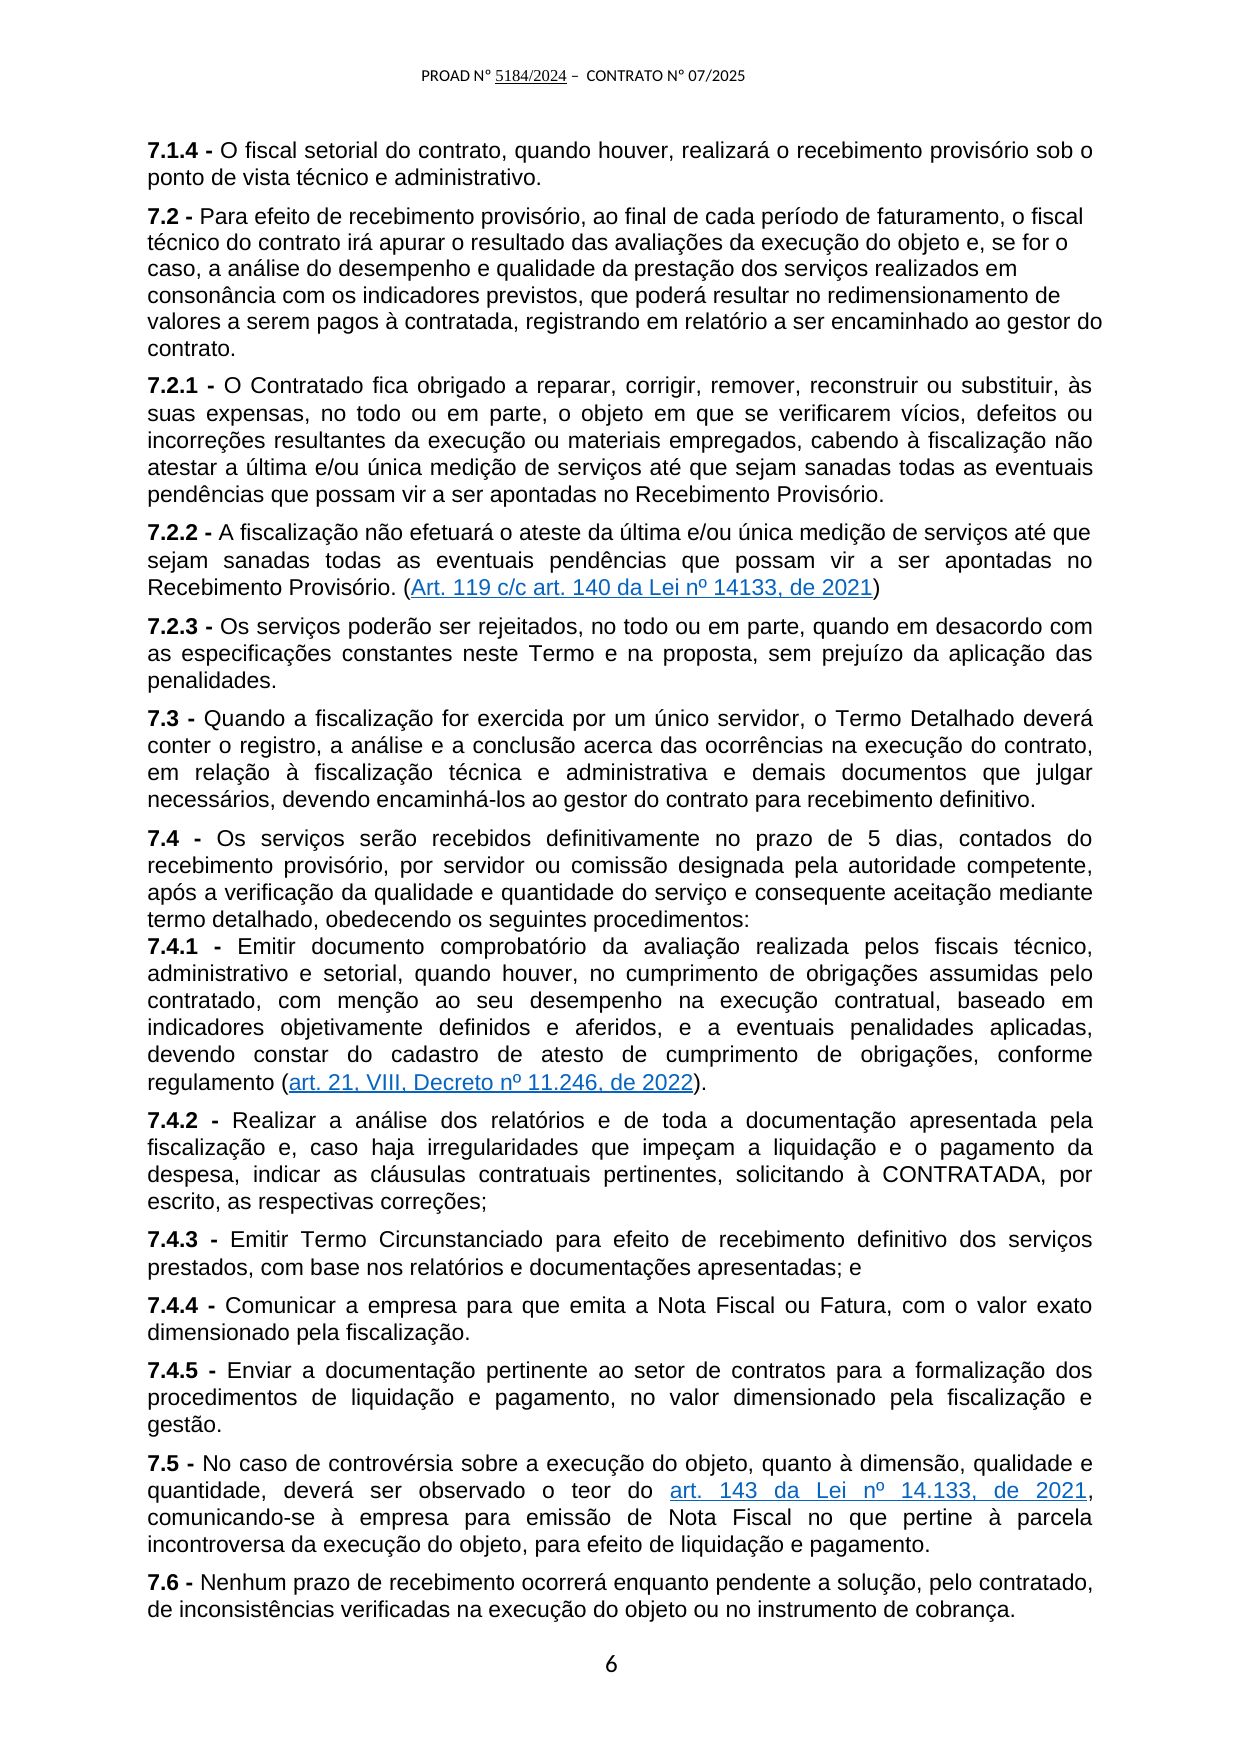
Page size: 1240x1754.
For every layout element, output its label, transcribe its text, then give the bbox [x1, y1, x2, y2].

text 7.2.1 - O Contratado fica obrigado a reparar, corrigir, remover, reconstruir ou substituir, às suas expensas, no todo ou em parte, o objeto em que se verificarem vícios, defeitos ou incorreções resultantes da execução ou materiais empregados, cabendo à fiscalização não atestar a última e/ou única medição de serviços até que sejam sanadas todas as eventuais pendências que possam vir a ser apontadas no Recebimento Provisório. [147, 372, 1094, 507]
text 7.6 - Nenhum prazo de recebimento ocorrerá enquanto pendente a solução, pelo contratado, de inconsistências verificadas na execução do objeto ou no instrumento de cobrança. [147, 1569, 1094, 1623]
text 7.3 - Quando a fiscalização for exercida por um único servidor, o Termo Detalhado deverá conter o registro, a análise e a conclusão acerca das ocorrências na execução do contrato, em relação à fiscalização técnica e administrativa e demais documentos que julgar necessários, devendo encaminhá-los ao gestor do contrato para recebimento definitivo. [147, 705, 1094, 813]
text 7.4.1 - Emitir documento comprobatório da avaliação realizada pelos fiscais técnico, administrativo e setorial, quando houver, no cumprimento de obrigações assumidas pelo contratado, com menção ao seu desempenho na execução contratual, baseado em indicadores objetivamente definidos e aferidos, e a eventuais penalidades aplicadas, devendo constar do cadastro de atesto de cumprimento de obrigações, conforme regulamento (art. 21, VIII, Decreto nº 11.246, de 2022). [147, 933, 1094, 1095]
text 7.2.3 - Os serviços poderão ser rejeitados, no todo ou em parte, quando em desacordo com as especificações constantes neste Termo e na proposta, sem prejuízo da aplicação das penalidades. [147, 613, 1094, 693]
text 7.4.4 - Comunicar a empresa para que emita a Nota Fiscal ou Fatura, com o valor exato dimensionado pela fiscalização. [147, 1292, 1094, 1345]
text 7.2.2 - A fiscalização não efetuará o ateste da última e/ou única medição de serviços até que [147, 519, 1094, 545]
text 7.4.5 - Enviar a documentação pertinente ao setor de contratos para a formalização dos procedimentos de liquidação e pagamento, no valor dimensionado pela fiscalização e gestão. [147, 1357, 1094, 1438]
text 7.4 - Os serviços serão recebidos definitivamente no prazo de 5 dias, contados do recebimento provisório, por servidor ou comissão designada pela autoridade competente, após a verificação da qualidade e quantidade do serviço e consequente aceitação mediante termo detalhado, obedecendo os seguintes procedimentos: [147, 825, 1094, 932]
text 7.5 - No caso de controvérsia sobre a execução do objeto, quanto à dimensão, qualidade e quantidade, deverá ser observado o teor do art. 143 da Lei nº 14.133, de 2021, comunicando-se à empresa para emissão de Nota Fiscal no que pertine à parcela incontroversa da execução do objeto, para efeito de liquidação e pagamento. [147, 1450, 1094, 1557]
text 7.4.2 - Realizar a análise dos relatórios e de toda a documentação apresentada pela fiscalização e, caso haja irregularidades que impeçam a liquidação e o pagamento da despesa, indicar as cláusulas contratuais pertinentes, solicitando à CONTRATADA, por escrito, as respectivas correções; [147, 1107, 1094, 1214]
text 7.4.3 - Emitir Termo Circunstanciado para efeito de recebimento definitivo dos serviços prestados, com base nos relatórios e documentações apresentadas; e [147, 1226, 1094, 1280]
text 7.1.4 - O fiscal setorial do contrato, quando houver, realizará o recebimento provisório sob o ponto de vista técnico e administrativo. [147, 137, 1094, 191]
text 7.2 - Para efeito de recebimento provisório, ao final de cada período de faturamento, o fiscal técnico do contrato irá apurar o resultado das avaliações da execução do objeto e, se for o caso, a análise do desempenho e qualidade da prestação dos serviços realizados em consonância com os indicadores previstos, que poderá resultar no redimensionamento de valores a serem pagos à contratada, registrando em relatório a ser encaminhado ao gestor do contrato. [147, 203, 1124, 361]
text sejam sanadas todas as eventuais pendências que possam vir a ser apontadas no Recebimento Provisório. (Art. 119 c/c art. 140 da Lei nº 14133, de 2021) [147, 547, 1094, 601]
